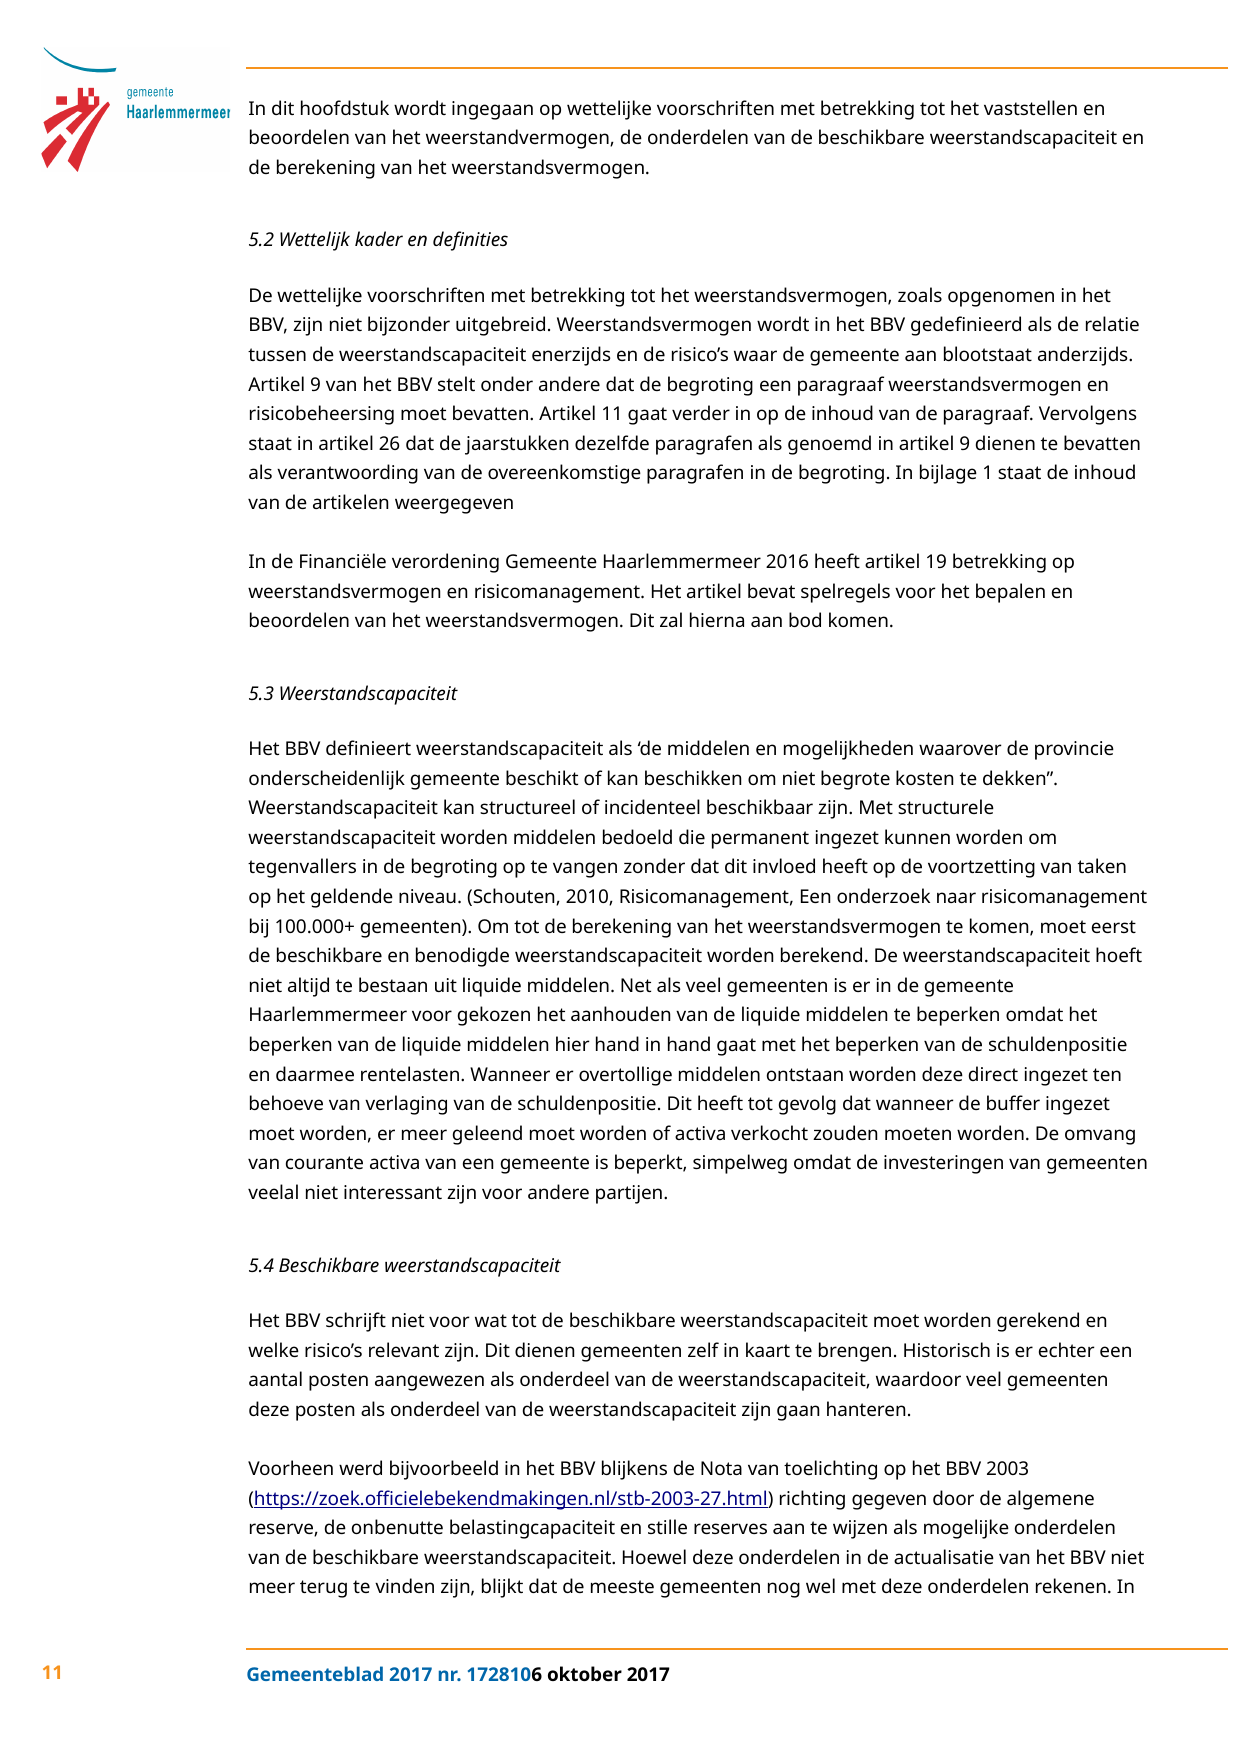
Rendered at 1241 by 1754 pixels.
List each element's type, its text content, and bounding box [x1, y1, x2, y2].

text 5.4 Beschikbare weerstandscapaciteit [248, 1252, 1152, 1278]
text Het BBV schrijft niet voor wat tot de beschikbare weerstandscapaciteit moet worden gerekend en welke risico’s relevant zijn. Dit dienen gemeenten zelf in kaart te brengen. Historisch is er echter een aantal posten aangewezen als onderdeel van de weerstandscapaciteit, waardoor veel gemeenten deze posten als onderdeel van de weerstandscapaciteit zijn gaan hanteren. [248, 1307, 1152, 1422]
text 5.3 Weerstandscapaciteit [248, 680, 1152, 706]
picture [41, 47, 231, 172]
text Voorheen werd bijvoorbeeld in het BBV blijkens de Nota van toelichting op het BBV 2003 (https://zoek.officielebekendmakingen.nl/stb-2003-27.html) richting gegeven door de algemene reserve, de onbenutte belastingcapaciteit en stille reserves aan te wijzen als mogelijke onderdelen van de beschikbare weerstandscapaciteit. Hoewel deze onderdelen in de actualisatie van het BBV niet meer terug te vinden zijn, blijkt dat de meeste gemeenten nog wel met deze onderdelen rekenen. In [248, 1455, 1152, 1599]
text De wettelijke voorschriften met betrekking tot het weerstandsvermogen, zoals opgenomen in het BBV, zijn niet bijzonder uitgebreid. Weerstandsvermogen wordt in het BBV gedefinieerd als de relatie tussen de weerstandscapaciteit enerzijds en de risico’s waar de gemeente aan blootstaat anderzijds. Artikel 9 van het BBV stelt onder andere dat de begroting een paragraaf weerstandsvermogen en risicobeheersing moet bevatten. Artikel 11 gaat verder in op de inhoud van de paragraaf. Vervolgens staat in artikel 26 dat de jaarstukken dezelfde paragrafen als genoemd in artikel 9 dienen te bevatten als verantwoording van de overeenkomstige paragrafen in de begroting. In bijlage 1 staat de inhoud van de artikelen weergegeven [248, 282, 1152, 515]
text In dit hoofdstuk wordt ingegaan op wettelijke voorschriften met betrekking tot het vaststellen en beoordelen van het weerstandvermogen, de onderdelen van de beschikbare weerstandscapaciteit en de berekening van het weerstandsvermogen. [248, 95, 1152, 180]
text 5.2 Wettelijk kader en definities [248, 227, 1152, 252]
text Het BBV definieert weerstandscapaciteit als ‘de middelen en mogelijkheden waarover de provincie onderscheidenlijk gemeente beschikt of kan beschikken om niet begrote kosten te dekken”. Weerstandscapaciteit kan structureel of incidenteel beschikbaar zijn. Met structurele weerstandscapaciteit worden middelen bedoeld die permanent ingezet kunnen worden om tegenvallers in de begroting op te vangen zonder dat dit invloed heeft op de voortzetting van taken op het geldende niveau. (Schouten, 2010, Risicomanagement, Een onderzoek naar risicomanagement bij 100.000+ gemeenten). Om tot de berekening van het weerstandsvermogen te komen, moet eerst de beschikbare en benodigde weerstandscapaciteit worden berekend. De weerstandscapaciteit hoeft niet altijd te bestaan uit liquide middelen. Net als veel gemeenten is er in de gemeente Haarlemmermeer voor gekozen het aanhouden van de liquide middelen te beperken omdat het beperken van de liquide middelen hier hand in hand gaat met het beperken van de schuldenpositie en daarmee rentelasten. Wanneer er overtollige middelen ontstaan worden deze direct ingezet ten behoeve van verlaging van de schuldenpositie. Dit heeft tot gevolg dat wanneer de buffer ingezet moet worden, er meer geleend moet worden of activa verkocht zouden moeten worden. De omvang van courante activa van een gemeente is beperkt, simpelweg omdat de investeringen van gemeenten veelal niet interessant zijn voor andere partijen. [248, 735, 1152, 1205]
text In de Financiële verordening Gemeente Haarlemmermeer 2016 heeft artikel 19 betrekking op weerstandsvermogen en risicomanagement. Het artikel bevat spelregels voor het bepalen en beoordelen van het weerstandsvermogen. Dit zal hierna aan bod komen. [248, 548, 1152, 633]
